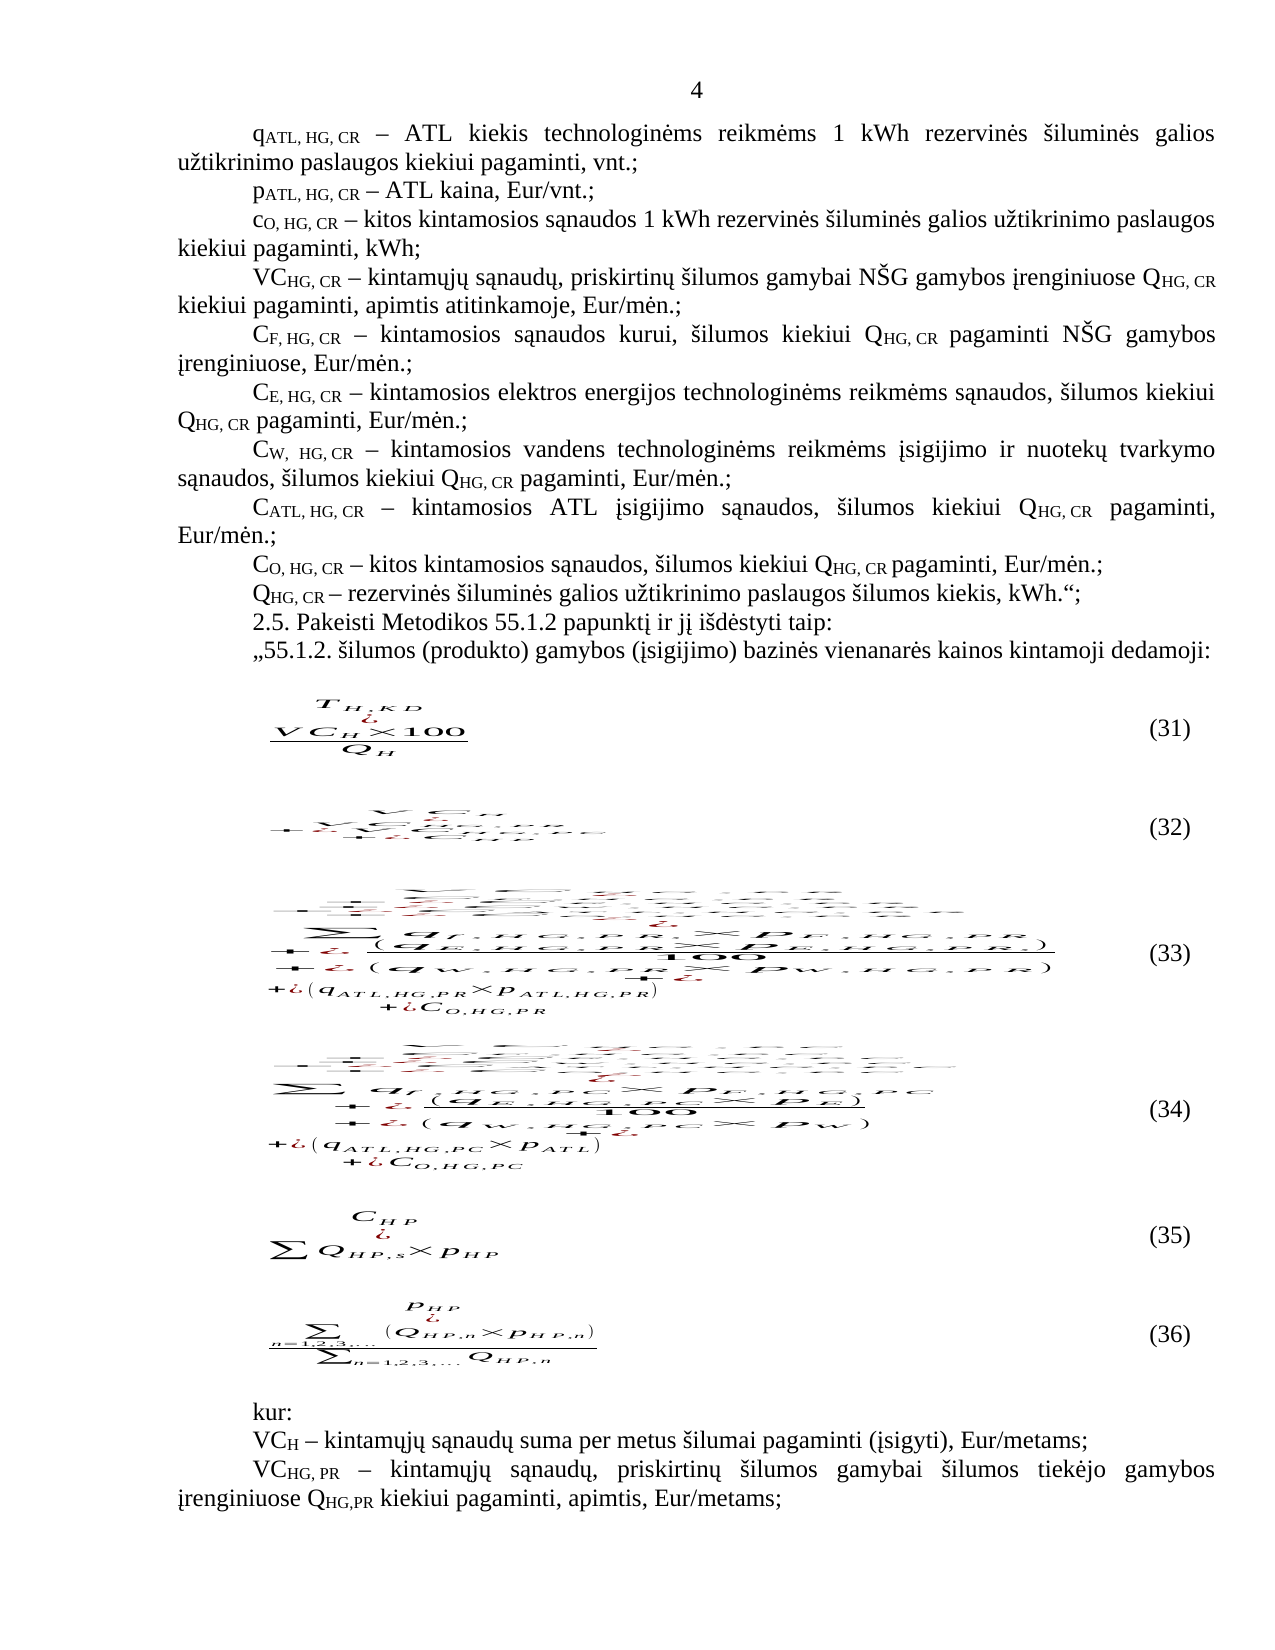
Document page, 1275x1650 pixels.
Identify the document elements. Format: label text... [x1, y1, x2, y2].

table_header [177, 1200, 256, 1270]
table_header (31) [1124, 693, 1216, 763]
table_header [256, 693, 1124, 763]
table_header [256, 1299, 1124, 1368]
text CW, HG, CR – kintamosios vandens technologinėms reikmėms įsigijimo ir nuotekų tvarkymo sąnaudos, šilumos kiekiui QHG, CR pagaminti, Eur/mėn.; [177, 434, 1216, 492]
table_header [256, 791, 1124, 861]
table_header [177, 693, 256, 763]
table_header (34) [1124, 1045, 1216, 1171]
text VCH – kintamųjų sąnaudų suma per metus šilumai pagaminti (įsigyti), Eur/metams; [177, 1425, 1216, 1454]
table_header (35) [1124, 1200, 1216, 1270]
table_header [177, 1045, 256, 1171]
text kur: [177, 1397, 1216, 1425]
text CE, HG, CR – kintamosios elektros energijos technologinėms reikmėms sąnaudos, šilumos kiekiui QHG, CR pagaminti, Eur/mėn.; [177, 377, 1216, 434]
table_header [177, 791, 256, 861]
text CO, HG, CR – kitos kintamosios sąnaudos, šilumos kiekiui QHG, CR pagaminti, Eur/mėn.; [177, 549, 1216, 578]
table_header (33) [1124, 890, 1216, 1016]
text cO, HG, CR – kitos kintamosios sąnaudos 1 kWh rezervinės šiluminės galios užtikrinimo paslaugos kiekiui pagaminti, kWh; [177, 204, 1216, 262]
text pATL, HG, CR – ATL kaina, Eur/vnt.; [177, 176, 1216, 204]
table_header [177, 890, 256, 1016]
text CATL, HG, CR – kintamosios ATL įsigijimo sąnaudos, šilumos kiekiui QHG, CR pagaminti, Eur/mėn.; [177, 492, 1216, 549]
table_header [256, 890, 1124, 1016]
table_header (32) [1124, 791, 1216, 861]
text „55.1.2. šilumos (produkto) gamybos (įsigijimo) bazinės vienanarės kainos kintamoji dedamoji: [177, 636, 1216, 664]
table_header (36) [1124, 1299, 1216, 1368]
text VCHG, PR – kintamųjų sąnaudų, priskirtinų šilumos gamybai šilumos tiekėjo gamybos įrenginiuose QHG,PR kiekiui pagaminti, apimtis, Eur/metams; [177, 1454, 1216, 1512]
table_header [177, 1299, 256, 1368]
text qATL, HG, CR – ATL kiekis technologinėms reikmėms 1 kWh rezervinės šiluminės galios užtikrinimo paslaugos kiekiui pagaminti, vnt.; [177, 118, 1216, 176]
text CF, HG, CR – kintamosios sąnaudos kurui, šilumos kiekiui QHG, CR pagaminti NŠG gamybos įrenginiuose, Eur/mėn.; [177, 319, 1216, 377]
text QHG, CR – rezervinės šiluminės galios užtikrinimo paslaugos šilumos kiekis, kWh.“; [177, 578, 1216, 607]
text VCHG, CR – kintamųjų sąnaudų, priskirtinų šilumos gamybai NŠG gamybos įrenginiuose QHG, CR kiekiui pagaminti, apimtis atitinkamoje, Eur/mėn.; [177, 262, 1216, 319]
text 2.5. Pakeisti Metodikos 55.1.2 papunktį ir jį išdėstyti taip: [177, 607, 1216, 636]
table_header [256, 1200, 1124, 1270]
table_header [256, 1045, 1124, 1171]
